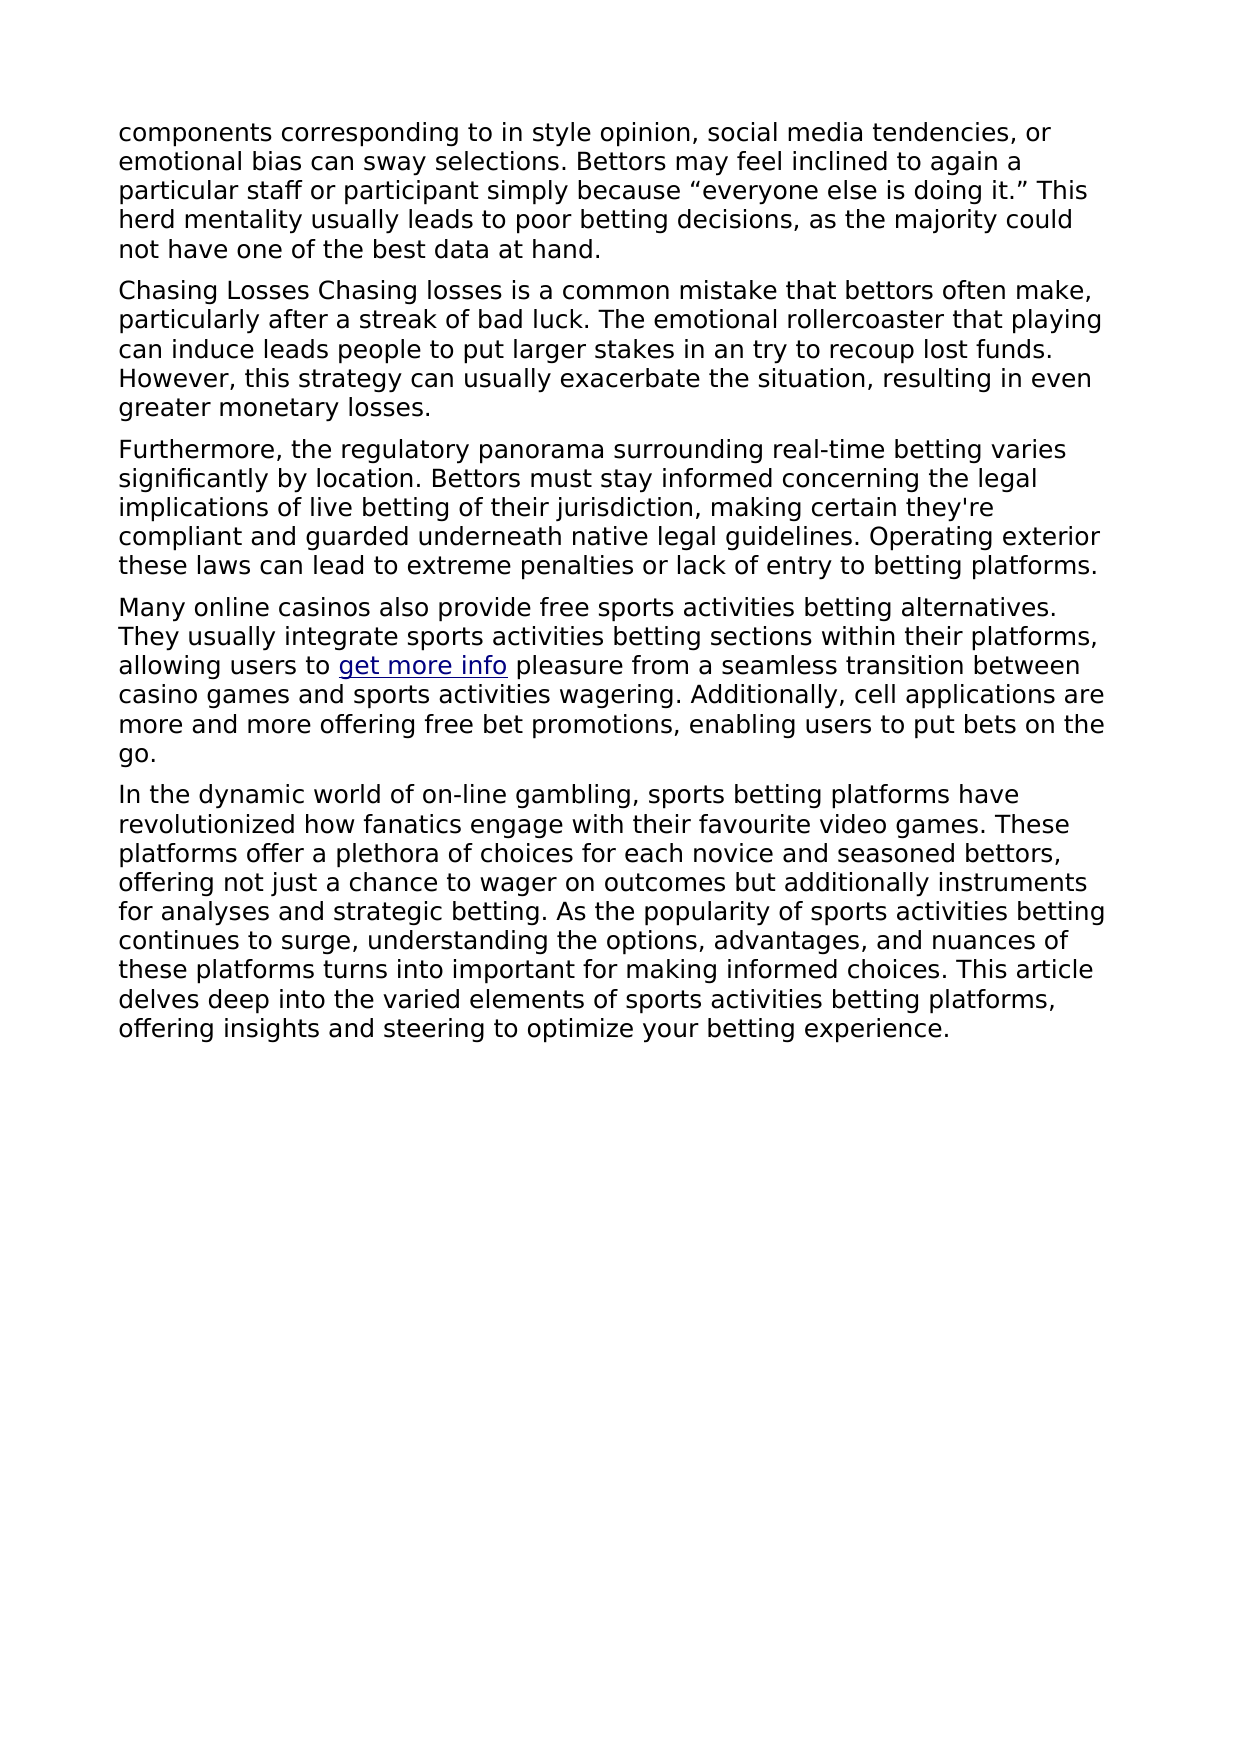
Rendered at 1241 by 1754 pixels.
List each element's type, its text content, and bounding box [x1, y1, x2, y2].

text Many online casinos also provide free sports activities betting alternatives. They usually integrate sports activities betting sections within their platforms, allowing users to get more info pleasure from a seamless transition between casino games and sports activities wagering. Additionally, cell applications are more and more offering free bet promotions, enabling users to put bets on the go. [118, 593, 1122, 768]
text In the dynamic world of on-line gambling, sports betting platforms have revolutionized how fanatics engage with their favourite video games. These platforms offer a plethora of choices for each novice and seasoned bettors, offering not just a chance to wager on outcomes but additionally instruments for analyses and strategic betting. As the popularity of sports activities betting continues to surge, understanding the options, advantages, and nuances of these platforms turns into important for making informed choices. This article delves deep into the varied elements of sports activities betting platforms, offering insights and steering to optimize your betting experience. [118, 781, 1122, 1043]
text components corresponding to in style opinion, social media tendencies, or emotional bias can sway selections. Bettors may feel inclined to again a particular staff or participant simply because “everyone else is doing it.” This herd mentality usually leads to poor betting decisions, as the majority could not have one of the best data at hand. [118, 118, 1122, 264]
text Furthermore, the regulatory panorama surrounding real-time betting varies significantly by location. Bettors must stay informed concerning the legal implications of live betting of their jurisdiction, making certain they're compliant and guarded underneath native legal guidelines. Operating exterior these laws can lead to extreme penalties or lack of entry to betting platforms. [118, 435, 1122, 581]
text Chasing Losses Chasing losses is a common mistake that bettors often make, particularly after a streak of bad luck. The emotional rollercoaster that playing can induce leads people to put larger stakes in an try to recoup lost funds. However, this strategy can usually exacerbate the situation, resulting in even greater monetary losses. [118, 276, 1122, 422]
